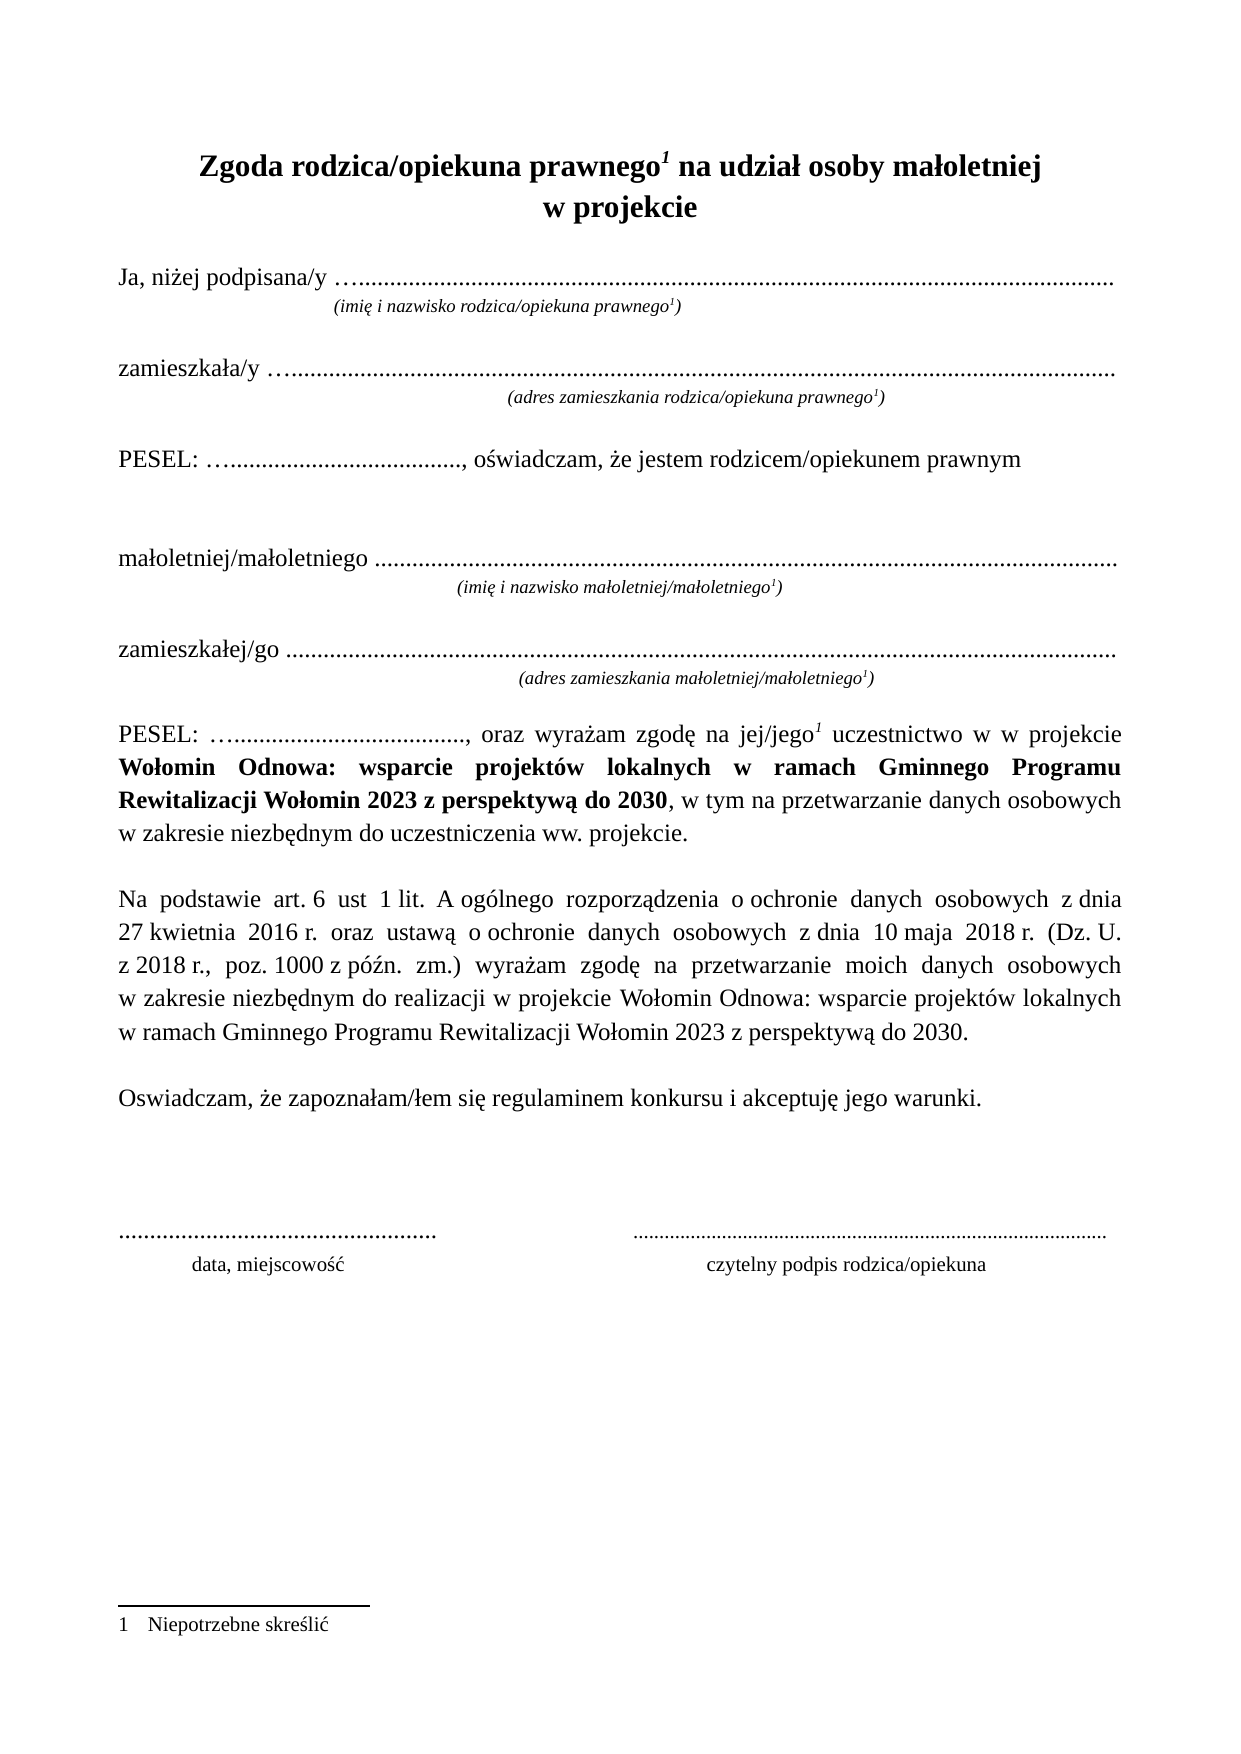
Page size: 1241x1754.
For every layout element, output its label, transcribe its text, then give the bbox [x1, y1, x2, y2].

text zamieszkałej/go ..................................................................................................................................... [118, 634, 1122, 663]
text zamieszkała/y ….................................................................................................................................... [118, 320, 1122, 382]
text (adres zamieszkania rodzica/opiekuna prawnego1) [272, 386, 1122, 408]
text PESEL: …....................................., oraz wyrażam zgodę na jej/jego1 uczestnictwo w w projekcie Wołomin Odnowa: wsparcie projektów lokalnych w ramach Gminnego Programu Rewitalizacji Wołomin 2023 z perspektywą do 2030, w tym na przetwarzanie danych osobowych w zakresie niezbędnym do uczestniczenia ww. projekcie. [118, 719, 1122, 847]
text Na podstawie art. 6 ust 1 lit. A ogólnego rozporządzenia o ochronie danych osobowych z dnia 27 kwietnia 2016 r. oraz ustawą o ochronie danych osobowych z dnia 10 maja 2018 r. (Dz. U. z 2018 r., poz. 1000 z późn. zm.) wyrażam zgodę na przetwarzanie moich danych osobowych w zakresie niezbędnym do realizacji w projekcie Wołomin Odnowa: wsparcie projektów lokalnych w ramach Gminnego Programu Rewitalizacji Wołomin 2023 z perspektywą do 2030. [118, 884, 1122, 1045]
text małoletniej/małoletniego ....................................................................................................................... [118, 510, 1122, 572]
text (imię i nazwisko małoletniej/małoletniego1) [119, 576, 1122, 598]
text Ja, niżej podpisana/y …......................................................................................................................... [118, 262, 1122, 291]
text Niepotrzebne skreślić [118, 1612, 1122, 1636]
text (adres zamieszkania małoletniej/małoletniego1) [272, 667, 1122, 688]
text PESEL: …....................................., oświadczam, że jestem rodzicem/opiekunem prawnym [118, 444, 1122, 473]
text Oswiadczam, że zapoznałam/łem się regulaminem konkursu i akceptuję jego warunki. [118, 1083, 1122, 1111]
text ................................................... ........................................................................................... data, miejscowość czytelny podpis rodzica/opiekuna [118, 1215, 1122, 1276]
text Zgoda rodzica/opiekuna prawnego1 na udział osoby małoletniej w projekcie [118, 147, 1122, 224]
text (imię i nazwisko rodzica/opiekuna prawnego) [334, 295, 1122, 317]
